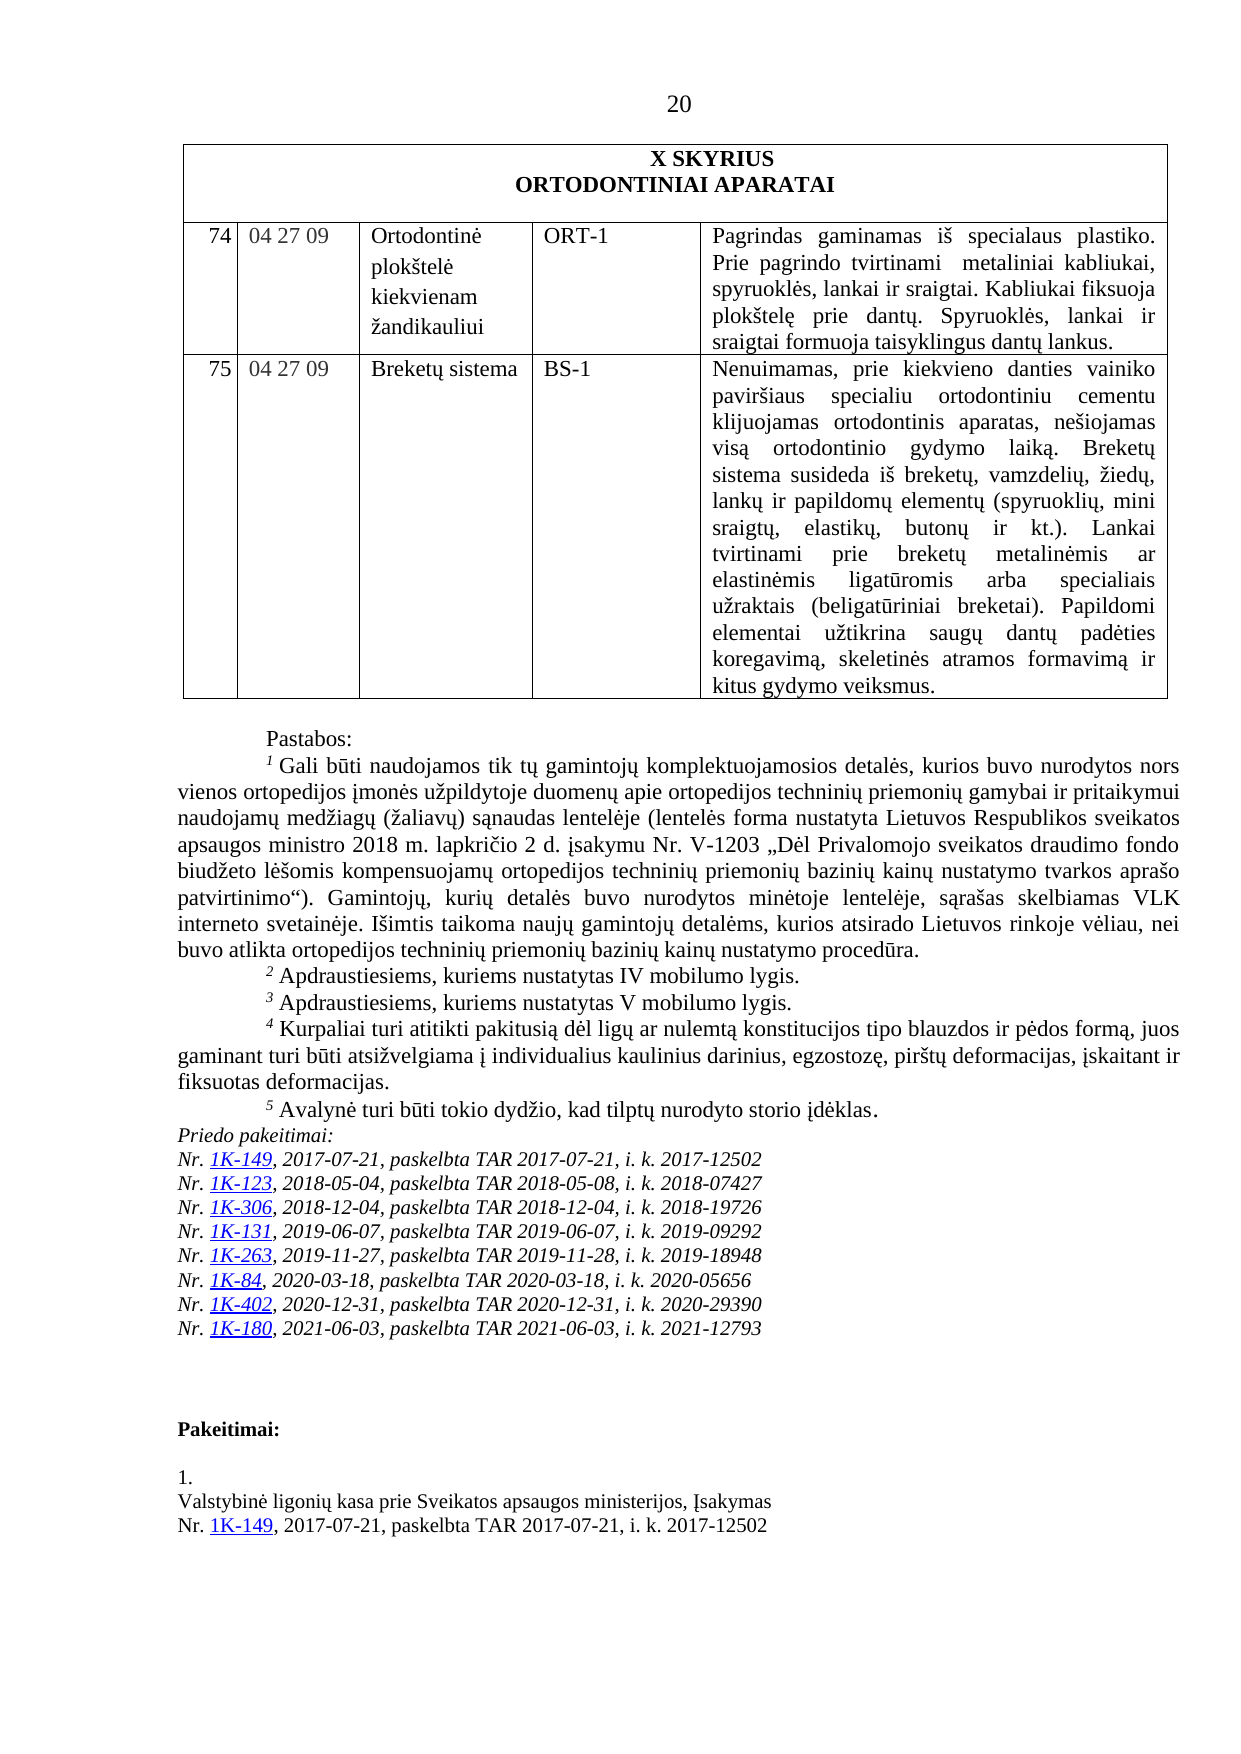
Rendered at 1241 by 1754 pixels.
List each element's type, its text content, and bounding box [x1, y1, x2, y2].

text Nr. 1K-180, 2021-06-03, paskelbta TAR 2021-06-03, i. k. 2021-12793 [177, 1316, 1181, 1340]
table_cell X SKYRIUS ORTODONTINIAI APARATAI [184, 145, 1167, 222]
table_cell 04 27 09 [238, 355, 359, 698]
text Nr. 1K-263, 2019-11-27, paskelbta TAR 2019-11-28, i. k. 2019-18948 [177, 1243, 1181, 1267]
text 3 Apdraustiesiems, kuriems nustatytas V mobilumo lygis. [177, 989, 1181, 1015]
text Nr. 1K-149, 2017-07-21, paskelbta TAR 2017-07-21, i. k. 2017-12502 [177, 1513, 1181, 1537]
text Nr. 1K-84, 2020-03-18, paskelbta TAR 2020-03-18, i. k. 2020-05656 [177, 1267, 1181, 1292]
text Nr. 1K-306, 2018-12-04, paskelbta TAR 2018-12-04, i. k. 2018-19726 [177, 1195, 1181, 1219]
text Nr. 1K-123, 2018-05-04, paskelbta TAR 2018-05-08, i. k. 2018-07427 [177, 1171, 1181, 1195]
table_cell Nenuimamas, prie kiekvieno danties vainiko paviršiaus specialiu ortodontiniu cementu klijuojamas ortodontinis aparatas, nešiojamas visą ortodontinio gydymo laiką. Breketų sistema susideda iš breketų, vamzdelių, žiedų, lankų ir papildomų elementų (spyruoklių, mini sraigtų, elastikų, butonų ir kt.). Lankai tvirtinami prie breketų metalinėmis ar elastinėmis ligatūromis arba specialiais užraktais (beligatūriniai breketai). Papildomi elementai užtikrina saugų dantų padėties koregavimą, skeletinės atramos formavimą ir kitus gydymo veiksmus. [701, 355, 1167, 698]
table_cell Breketų sistema [360, 355, 532, 698]
text 2 Apdraustiesiems, kuriems nustatytas IV mobilumo lygis. [177, 963, 1181, 989]
text Nr. 1K-131, 2019-06-07, paskelbta TAR 2019-06-07, i. k. 2019-09292 [177, 1219, 1181, 1243]
text 1 Gali būti naudojamos tik tų gamintojų komplektuojamosios detalės, kurios buvo nurodytos nors vienos ortopedijos įmonės užpildytoje duomenų apie ortopedijos techninių priemonių gamybai ir pritaikymui naudojamų medžiagų (žaliavų) sąnaudas lentelėje (lentelės forma nustatyta Lietuvos Respublikos sveikatos apsaugos ministro 2018 m. lapkričio 2 d. įsakymu Nr. V-1203 „Dėl Privalomojo sveikatos draudimo fondo biudžeto lėšomis kompensuojamų ortopedijos techninių priemonių bazinių kainų nustatymo tvarkos aprašo patvirtinimo“). Gamintojų, kurių detalės buvo nurodytos minėtoje lentelėje, sąrašas skelbiamas VLK interneto svetainėje. Išimtis taikoma naujų gamintojų detalėms, kurios atsirado Lietuvos rinkoje vėliau, nei buvo atlikta ortopedijos techninių priemonių bazinių kainų nustatymo procedūra. [177, 752, 1181, 963]
text Nr. 1K-402, 2020-12-31, paskelbta TAR 2020-12-31, i. k. 2020-29390 [177, 1292, 1181, 1316]
table_cell 75 [184, 355, 237, 698]
table_cell 74 [184, 223, 237, 354]
table_cell Ortodontinė plokštelė kiekvienam žandikauliui [360, 223, 532, 354]
text 5 Avalynė turi būti tokio dydžio, kad tilptų nurodyto storio įdėklas. [177, 1094, 1181, 1123]
text Priedo pakeitimai: [177, 1123, 1181, 1147]
text Pakeitimai: [177, 1417, 1181, 1441]
text Valstybinė ligonių kasa prie Sveikatos apsaugos ministerijos, Įsakymas [177, 1489, 1181, 1513]
table_cell 04 27 09 [238, 223, 359, 354]
table_cell ORT-1 [533, 223, 700, 354]
table_cell BS-1 [533, 355, 700, 698]
table_cell Pagrindas gaminamas iš specialaus plastiko. Prie pagrindo tvirtinami metaliniai kabliukai, spyruoklės, lankai ir sraigtai. Kabliukai fiksuoja plokštelę prie dantų. Spyruoklės, lankai ir sraigtai formuoja taisyklingus dantų lankus. [701, 223, 1167, 354]
text 1. [177, 1465, 1181, 1489]
text Nr. 1K-149, 2017-07-21, paskelbta TAR 2017-07-21, i. k. 2017-12502 [177, 1147, 1181, 1171]
text Pastabos: [177, 725, 1181, 752]
text 4 Kurpaliai turi atitikti pakitusią dėl ligų ar nulemtą konstitucijos tipo blauzdos ir pėdos formą, juos gaminant turi būti atsižvelgiama į individualius kaulinius darinius, egzostozę, pirštų deformacijas, įskaitant ir fiksuotas deformacijas. [177, 1015, 1181, 1094]
